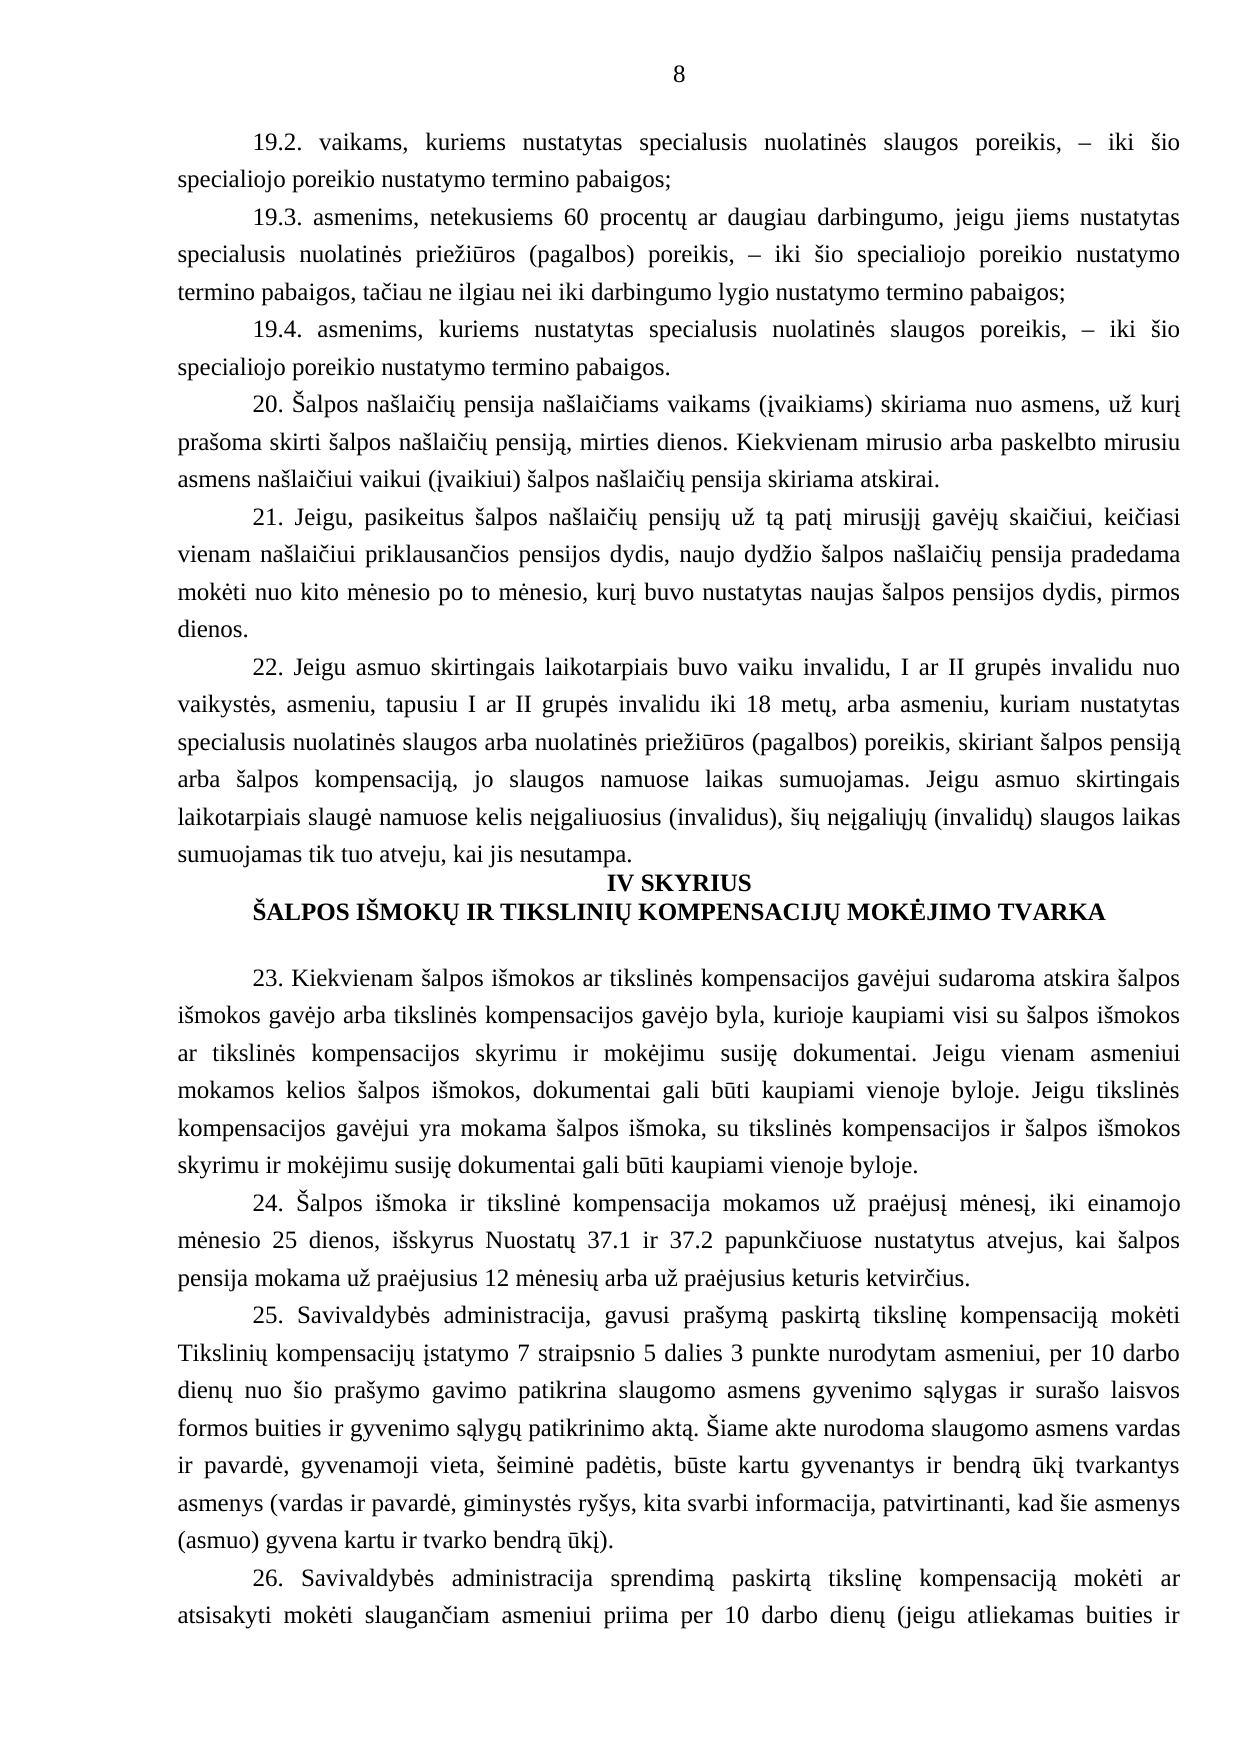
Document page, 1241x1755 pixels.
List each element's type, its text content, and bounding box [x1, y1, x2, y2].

text IV SKYRIUS [177, 868, 1181, 897]
text ŠALPOS IŠMOKŲ IR TIKSLINIŲ KOMPENSACIJŲ MOKĖJIMO TVARKA [177, 897, 1181, 926]
text 24. Šalpos išmoka ir tikslinė kompensacija mokamos už praėjusį mėnesį, iki einamojo mėnesio 25 dienos, išskyrus Nuostatų 37.1 ir 37.2 papunkčiuose nustatytus atvejus, kai šalpos pensija mokama už praėjusius 12 mėnesių arba už praėjusius keturis ketvirčius. [177, 1179, 1181, 1292]
text 21. Jeigu, pasikeitus šalpos našlaičių pensijų už tą patį mirusįjį gavėjų skaičiui, keičiasi vienam našlaičiui priklausančios pensijos dydis, naujo dydžio šalpos našlaičių pensija pradedama mokėti nuo kito mėnesio po to mėnesio, kurį buvo nustatytas naujas šalpos pensijos dydis, pirmos dienos. [177, 493, 1181, 643]
text 22. Jeigu asmuo skirtingais laikotarpiais buvo vaiku invalidu, I ar II grupės invalidu nuo vaikystės, asmeniu, tapusiu I ar II grupės invalidu iki 18 metų, arba asmeniu, kuriam nustatytas specialusis nuolatinės slaugos arba nuolatinės priežiūros (pagalbos) poreikis, skiriant šalpos pensiją arba šalpos kompensaciją, jo slaugos namuose laikas sumuojamas. Jeigu asmuo skirtingais laikotarpiais slaugė namuose kelis neįgaliuosius (invalidus), šių neįgaliųjų (invalidų) slaugos laikas sumuojamas tik tuo atveju, kai jis nesutampa. [177, 643, 1181, 868]
text 26. Savivaldybės administracija sprendimą paskirtą tikslinę kompensaciją mokėti ar atsisakyti mokėti slaugančiam asmeniui priima per 10 darbo dienų (jeigu atliekamas buities ir [177, 1554, 1181, 1629]
text 19.2. vaikams, kuriems nustatytas specialusis nuolatinės slaugos poreikis, – iki šio specialiojo poreikio nustatymo termino pabaigos; [177, 118, 1181, 193]
text 19.3. asmenims, netekusiems 60 procentų ar daugiau darbingumo, jeigu jiems nustatytas specialusis nuolatinės priežiūros (pagalbos) poreikis, – iki šio specialiojo poreikio nustatymo termino pabaigos, tačiau ne ilgiau nei iki darbingumo lygio nustatymo termino pabaigos; [177, 193, 1181, 306]
text 23. Kiekvienam šalpos išmokos ar tikslinės kompensacijos gavėjui sudaroma atskira šalpos išmokos gavėjo arba tikslinės kompensacijos gavėjo byla, kurioje kaupiami visi su šalpos išmokos ar tikslinės kompensacijos skyrimu ir mokėjimu susiję dokumentai. Jeigu vienam asmeniui mokamos kelios šalpos išmokos, dokumentai gali būti kaupiami vienoje byloje. Jeigu tikslinės kompensacijos gavėjui yra mokama šalpos išmoka, su tikslinės kompensacijos ir šalpos išmokos skyrimu ir mokėjimu susiję dokumentai gali būti kaupiami vienoje byloje. [177, 954, 1181, 1179]
text 25. Savivaldybės administracija, gavusi prašymą paskirtą tikslinę kompensaciją mokėti Tikslinių kompensacijų įstatymo 7 straipsnio 5 dalies 3 punkte nurodytam asmeniui, per 10 darbo dienų nuo šio prašymo gavimo patikrina slaugomo asmens gyvenimo sąlygas ir surašo laisvos formos buities ir gyvenimo sąlygų patikrinimo aktą. Šiame akte nurodoma slaugomo asmens vardas ir pavardė, gyvenamoji vieta, šeiminė padėtis, būste kartu gyvenantys ir bendrą ūkį tvarkantys asmenys (vardas ir pavardė, giminystės ryšys, kita svarbi informacija, patvirtinanti, kad šie asmenys (asmuo) gyvena kartu ir tvarko bendrą ūkį). [177, 1292, 1181, 1554]
text 19.4. asmenims, kuriems nustatytas specialusis nuolatinės slaugos poreikis, – iki šio specialiojo poreikio nustatymo termino pabaigos. [177, 306, 1181, 381]
text 20. Šalpos našlaičių pensija našlaičiams vaikams (įvaikiams) skiriama nuo asmens, už kurį prašoma skirti šalpos našlaičių pensiją, mirties dienos. Kiekvienam mirusio arba paskelbto mirusiu asmens našlaičiui vaikui (įvaikiui) šalpos našlaičių pensija skiriama atskirai. [177, 381, 1181, 493]
